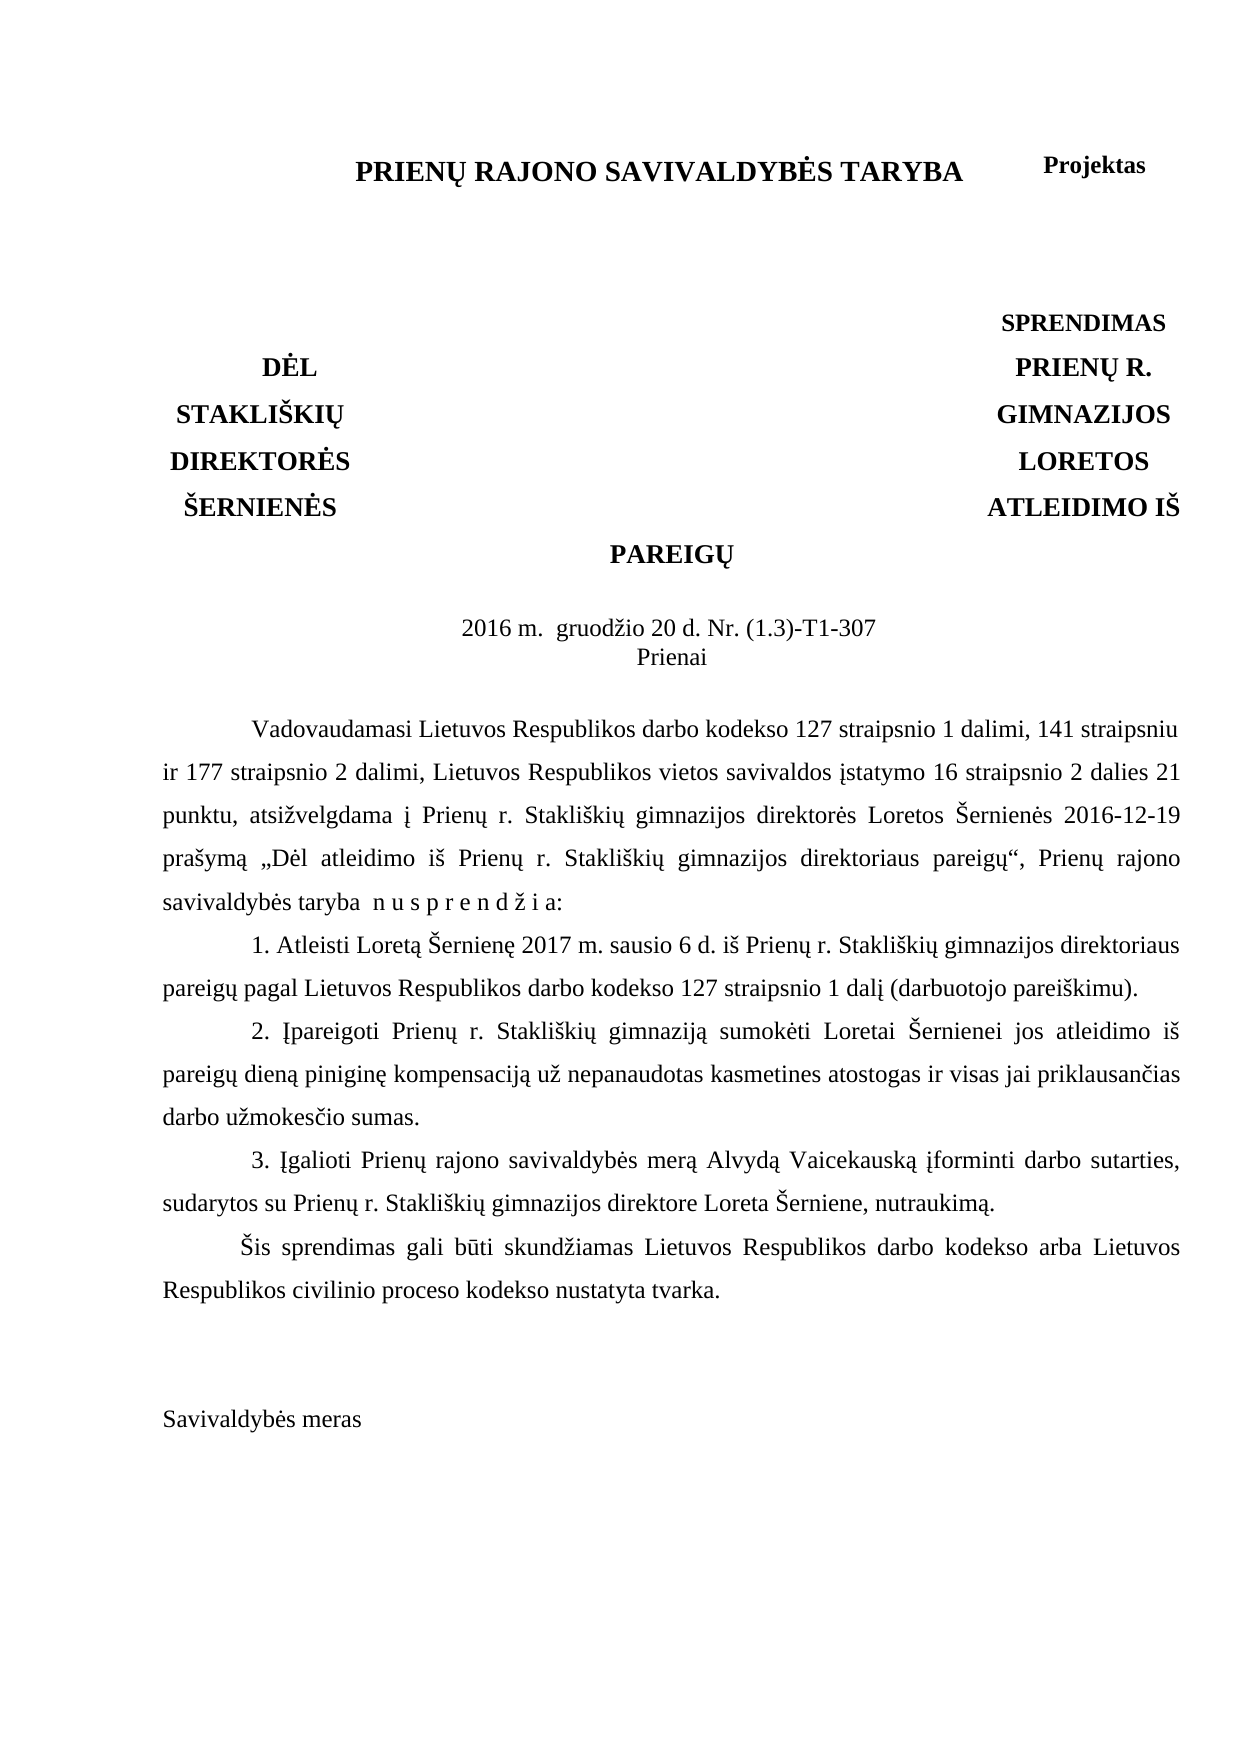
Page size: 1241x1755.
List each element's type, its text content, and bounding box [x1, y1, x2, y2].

text Savivaldybės meras [162, 1404, 1181, 1433]
text Prienai [162, 642, 1181, 671]
text PRIENŲ RAJONO SAVIVALDYBĖS TARYBA [330, 154, 989, 187]
text ir 177 straipsnio 2 dalimi, Lietuvos Respublikos vietos savivaldos įstatymo 16 straipsnio 2 dalies 21 punktu, atsižvelgdama į Prienų r. Stakliškių gimnazijos direktorės Loretos Šernienės 2016-12-19 prašymą „Dėl atleidimo iš Prienų r. Stakliškių gimnazijos direktoriaus pareigų“, Prienų rajono savivaldybės taryba n u s p r e n d ž i a: [162, 757, 1181, 915]
text 3. Įgalioti Prienų rajono savivaldybės merą Alvydą Vaicekauską įforminti darbo sutarties, sudarytos su Prienų r. Stakliškių gimnazijos direktore Loreta Šerniene, nutraukimą. [162, 1145, 1181, 1217]
text Projektas [989, 150, 1181, 179]
text Vadovaudamasi Lietuvos Respublikos darbo kodekso 127 straipsnio 1 dalimi, 141 straipsniu [162, 714, 1181, 743]
text 2. Įpareigoti Prienų r. Stakliškių gimnaziją sumokėti Loretai Šernienei jos atleidimo iš pareigų dieną piniginę kompensaciją už nepanaudotas kasmetines atostogas ir visas jai priklausančias darbo užmokesčio sumas. [162, 1016, 1181, 1131]
text 2016 m. gruodžio 20 d. Nr. (1.3)-T1-307 [162, 613, 1181, 642]
text Sprendimas [162, 308, 1181, 337]
text 1. Atleisti Loretą Šernienę 2017 m. sausio 6 d. iš Prienų r. Stakliškių gimnazijos direktoriaus pareigų pagal Lietuvos Respublikos darbo kodekso 127 straipsnio 1 dalį (darbuotojo pareiškimu). [162, 930, 1181, 1002]
text Šis sprendimas gali būti skundžiamas Lietuvos Respublikos darbo kodekso arba Lietuvos Respublikos civilinio proceso kodekso nustatyta tvarka. [162, 1232, 1181, 1303]
text [162, 150, 330, 179]
text DĖL PRIENŲ R. STAKLIŠKIŲ GIMNAZIJOS DIREKTORĖS LORETOS ŠERNIENĖS ATLEIDIMO IŠ PAREIGŲ [162, 351, 1181, 569]
